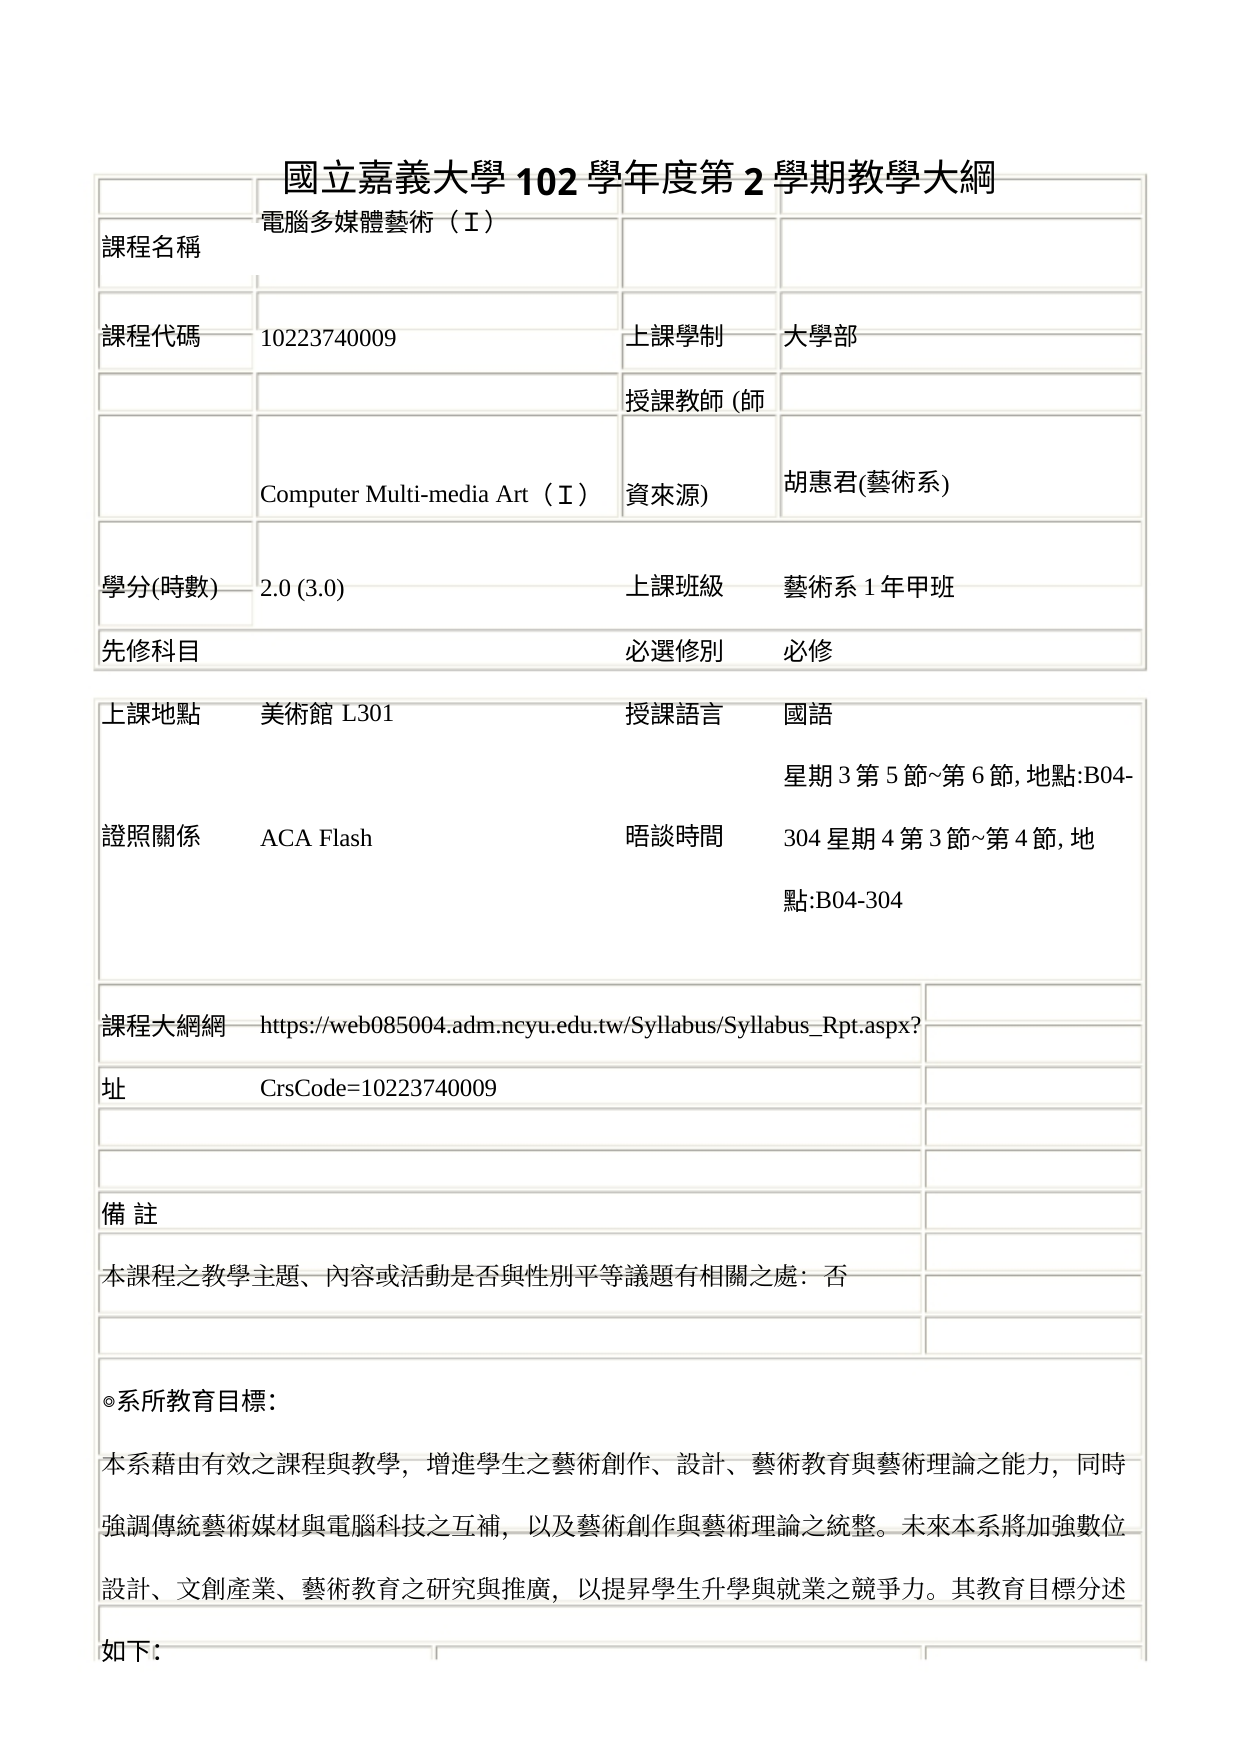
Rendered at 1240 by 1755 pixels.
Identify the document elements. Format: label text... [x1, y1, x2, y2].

text 課程名稱 電腦多媒體藝術（Ｉ） [101, 223, 551, 264]
text 國立嘉義大學102學年度第2學期教學大綱 [101, 264, 551, 275]
